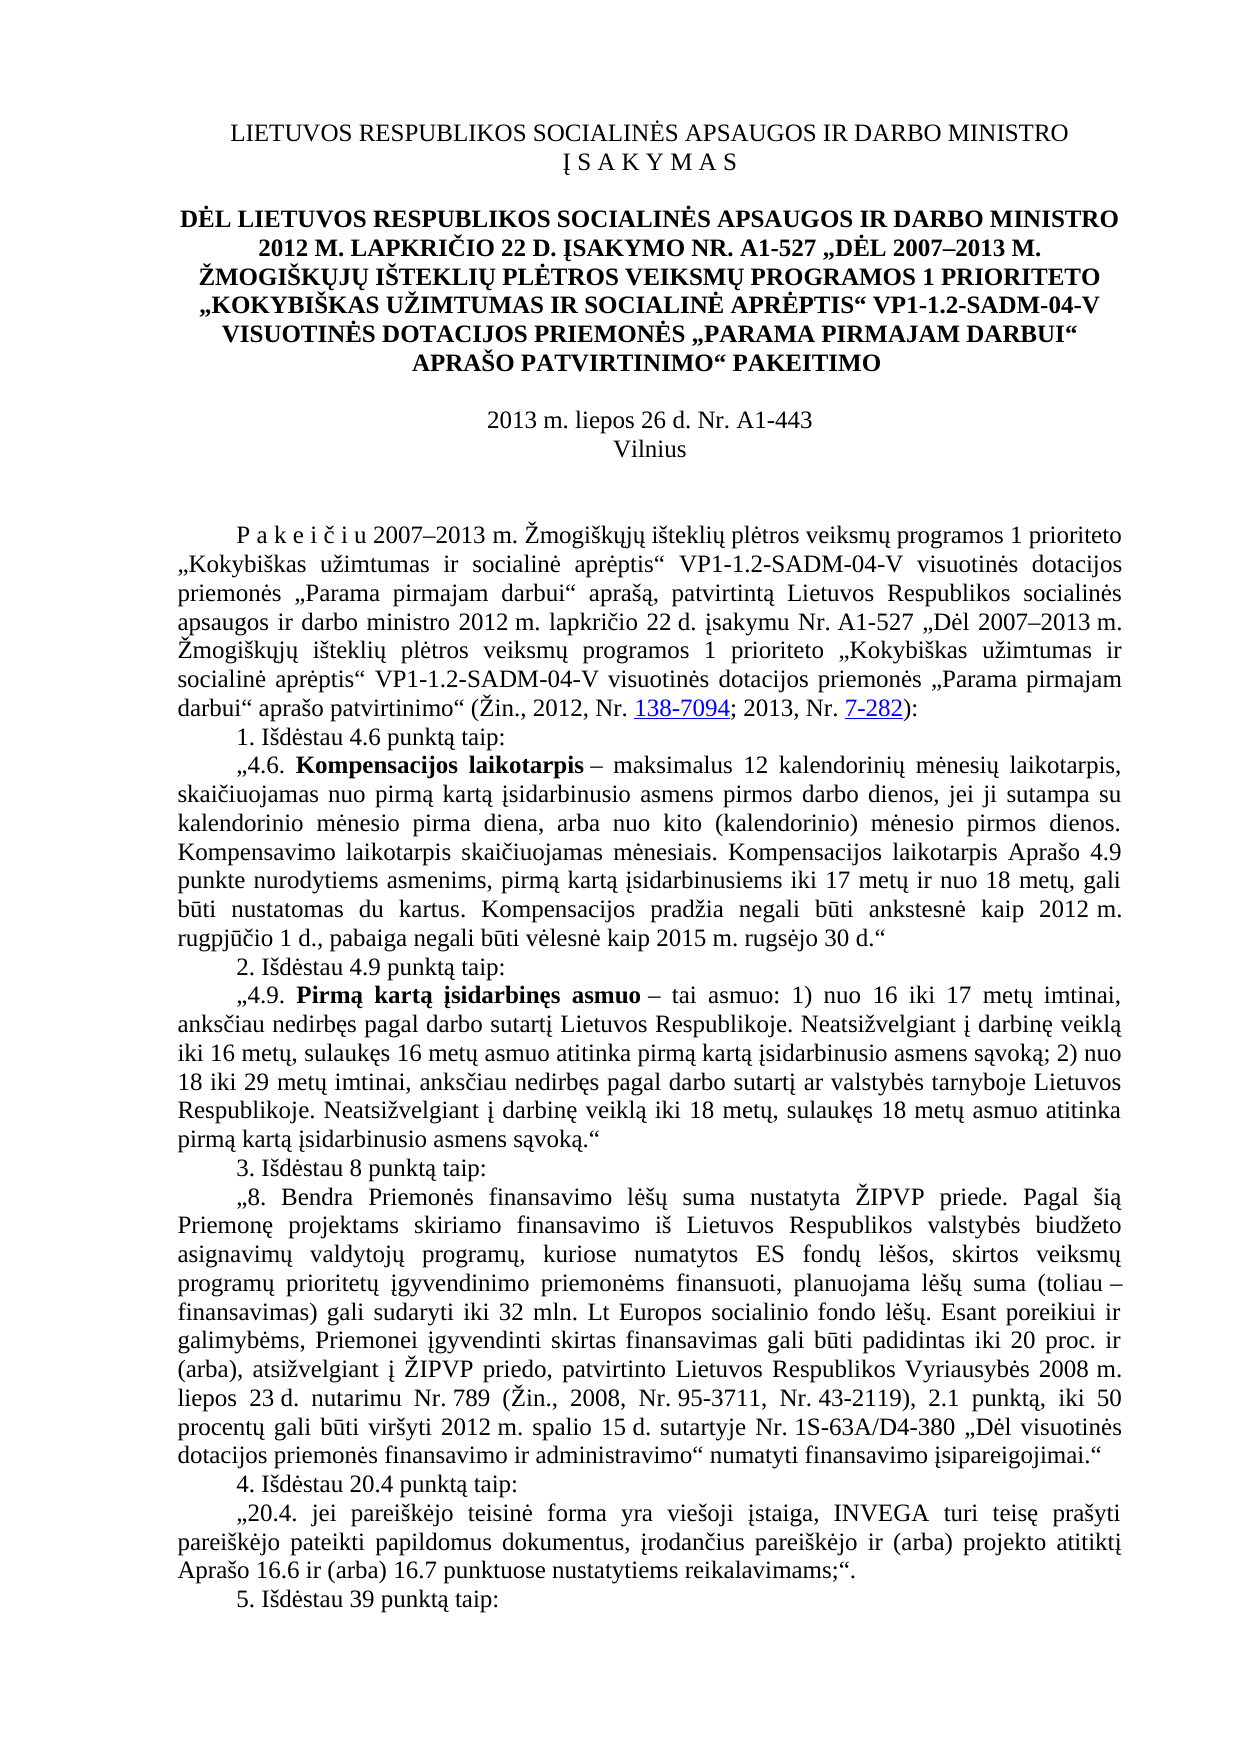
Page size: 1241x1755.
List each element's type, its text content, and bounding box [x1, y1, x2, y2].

text „8. Bendra Priemonės finansavimo lėšų suma nustatyta ŽIPVP priede. Pagal šią Priemonę projektams skiriamo finansavimo iš Lietuvos Respublikos valstybės biudžeto asignavimų valdytojų programų, kuriose numatytos ES fondų lėšos, skirtos veiksmų programų prioritetų įgyvendinimo priemonėms finansuoti, planuojama lėšų suma (toliau – finansavimas) gali sudaryti iki 32 mln. Lt Europos socialinio fondo lėšų. Esant poreikiui ir galimybėms, Priemonei įgyvendinti skirtas finansavimas gali būti padidintas iki 20 proc. ir (arba), atsižvelgiant į ŽIPVP priedo, patvirtinto Lietuvos Respublikos Vyriausybės 2008 m. liepos 23 d. nutarimu Nr. 789 (Žin., 2008, Nr. 95-3711, Nr. 43-2119), 2.1 punktą, iki 50 procentų gali būti viršyti 2012 m. spalio 15 d. sutartyje Nr. 1S-63A/D4-380 „Dėl visuotinės dotacijos priemonės finansavimo ir administravimo“ numatyti finansavimo įsipareigojimai.“ [177, 1182, 1122, 1469]
text P a k e i č i u 2007–2013 m. Žmogiškųjų išteklių plėtros veiksmų programos 1 prioriteto „Kokybiškas užimtumas ir socialinė aprėptis“ VP1-1.2-SADM-04-V visuotinės dotacijos priemonės „Parama pirmajam darbui“ aprašą, patvirtintą Lietuvos Respublikos socialinės apsaugos ir darbo ministro 2012 m. lapkričio 22 d. įsakymu Nr. A1-527 „Dėl 2007–2013 m. Žmogiškųjų išteklių plėtros veiksmų programos 1 prioriteto „Kokybiškas užimtumas ir socialinė aprėptis“ VP1-1.2-SADM-04-V visuotinės dotacijos priemonės „Parama pirmajam darbui“ aprašo patvirtinimo“ (Žin., 2012, Nr. 138-7094; 2013, Nr. 7-282): [177, 521, 1122, 722]
text LIETUVOS RESPUBLIKOS SOCIALINĖS APSAUGOS IR DARBO MINISTRO [177, 118, 1122, 147]
text 3. Išdėstau 8 punktą taip: [177, 1153, 1122, 1182]
text Vilnius [177, 434, 1122, 463]
text 4. Išdėstau 20.4 punktą taip: [177, 1469, 1122, 1498]
text 5. Išdėstau 39 punktą taip: [177, 1584, 1122, 1613]
text 2. Išdėstau 4.9 punktą taip: [177, 952, 1122, 981]
text DĖL LIETUVOS RESPUBLIKOS SOCIALINĖS APSAUGOS IR DARBO MINISTRO 2012 m. LAPKRIČIO 22 d. ĮSAKYMO Nr. A1-527 „DĖL 2007–2013 m. ŽMOGIŠKŲJŲ IŠTEKLIŲ PLĖTROS VEIKSMŲ PROGRAMOS 1 PRIORITETO „KOKYBIŠKAS UŽIMTUMAS IR SOCIALINĖ APRĖPTIS“ VP1-1.2-SADM-04-V VISUOTINĖS DOTACIJOS PRIEMONĖS „PARAMA PIRMAJAM DARBUI“ APRAŠO PATVIRTINIMO“ PAKEITIMO [177, 204, 1122, 377]
text „4.9. Pirmą kartą įsidarbinęs asmuo – tai asmuo: 1) nuo 16 iki 17 metų imtinai, anksčiau nedirbęs pagal darbo sutartį Lietuvos Respublikoje. Neatsižvelgiant į darbinę veiklą iki 16 metų, sulaukęs 16 metų asmuo atitinka pirmą kartą įsidarbinusio asmens sąvoką; 2) nuo 18 iki 29 metų imtinai, anksčiau nedirbęs pagal darbo sutartį ar valstybės tarnyboje Lietuvos Respublikoje. Neatsižvelgiant į darbinę veiklą iki 18 metų, sulaukęs 18 metų asmuo atitinka pirmą kartą įsidarbinusio asmens sąvoką.“ [177, 981, 1122, 1153]
text 2013 m. liepos 26 d. Nr. A1-443 [177, 406, 1122, 434]
text 1. Išdėstau 4.6 punktą taip: [177, 722, 1122, 751]
text Į S A K Y M A S [177, 147, 1122, 176]
text „20.4. jei pareiškėjo teisinė forma yra viešoji įstaiga, INVEGA turi teisę prašyti pareiškėjo pateikti papildomus dokumentus, įrodančius pareiškėjo ir (arba) projekto atitiktį Aprašo 16.6 ir (arba) 16.7 punktuose nustatytiems reikalavimams;“. [177, 1498, 1122, 1584]
text „4.6. Kompensacijos laikotarpis – maksimalus 12 kalendorinių mėnesių laikotarpis, skaičiuojamas nuo pirmą kartą įsidarbinusio asmens pirmos darbo dienos, jei ji sutampa su kalendorinio mėnesio pirma diena, arba nuo kito (kalendorinio) mėnesio pirmos dienos. Kompensavimo laikotarpis skaičiuojamas mėnesiais. Kompensacijos laikotarpis Aprašo 4.9 punkte nurodytiems asmenims, pirmą kartą įsidarbinusiems iki 17 metų ir nuo 18 metų, gali būti nustatomas du kartus. Kompensacijos pradžia negali būti ankstesnė kaip 2012 m. rugpjūčio 1 d., pabaiga negali būti vėlesnė kaip 2015 m. rugsėjo 30 d.“ [177, 751, 1122, 952]
